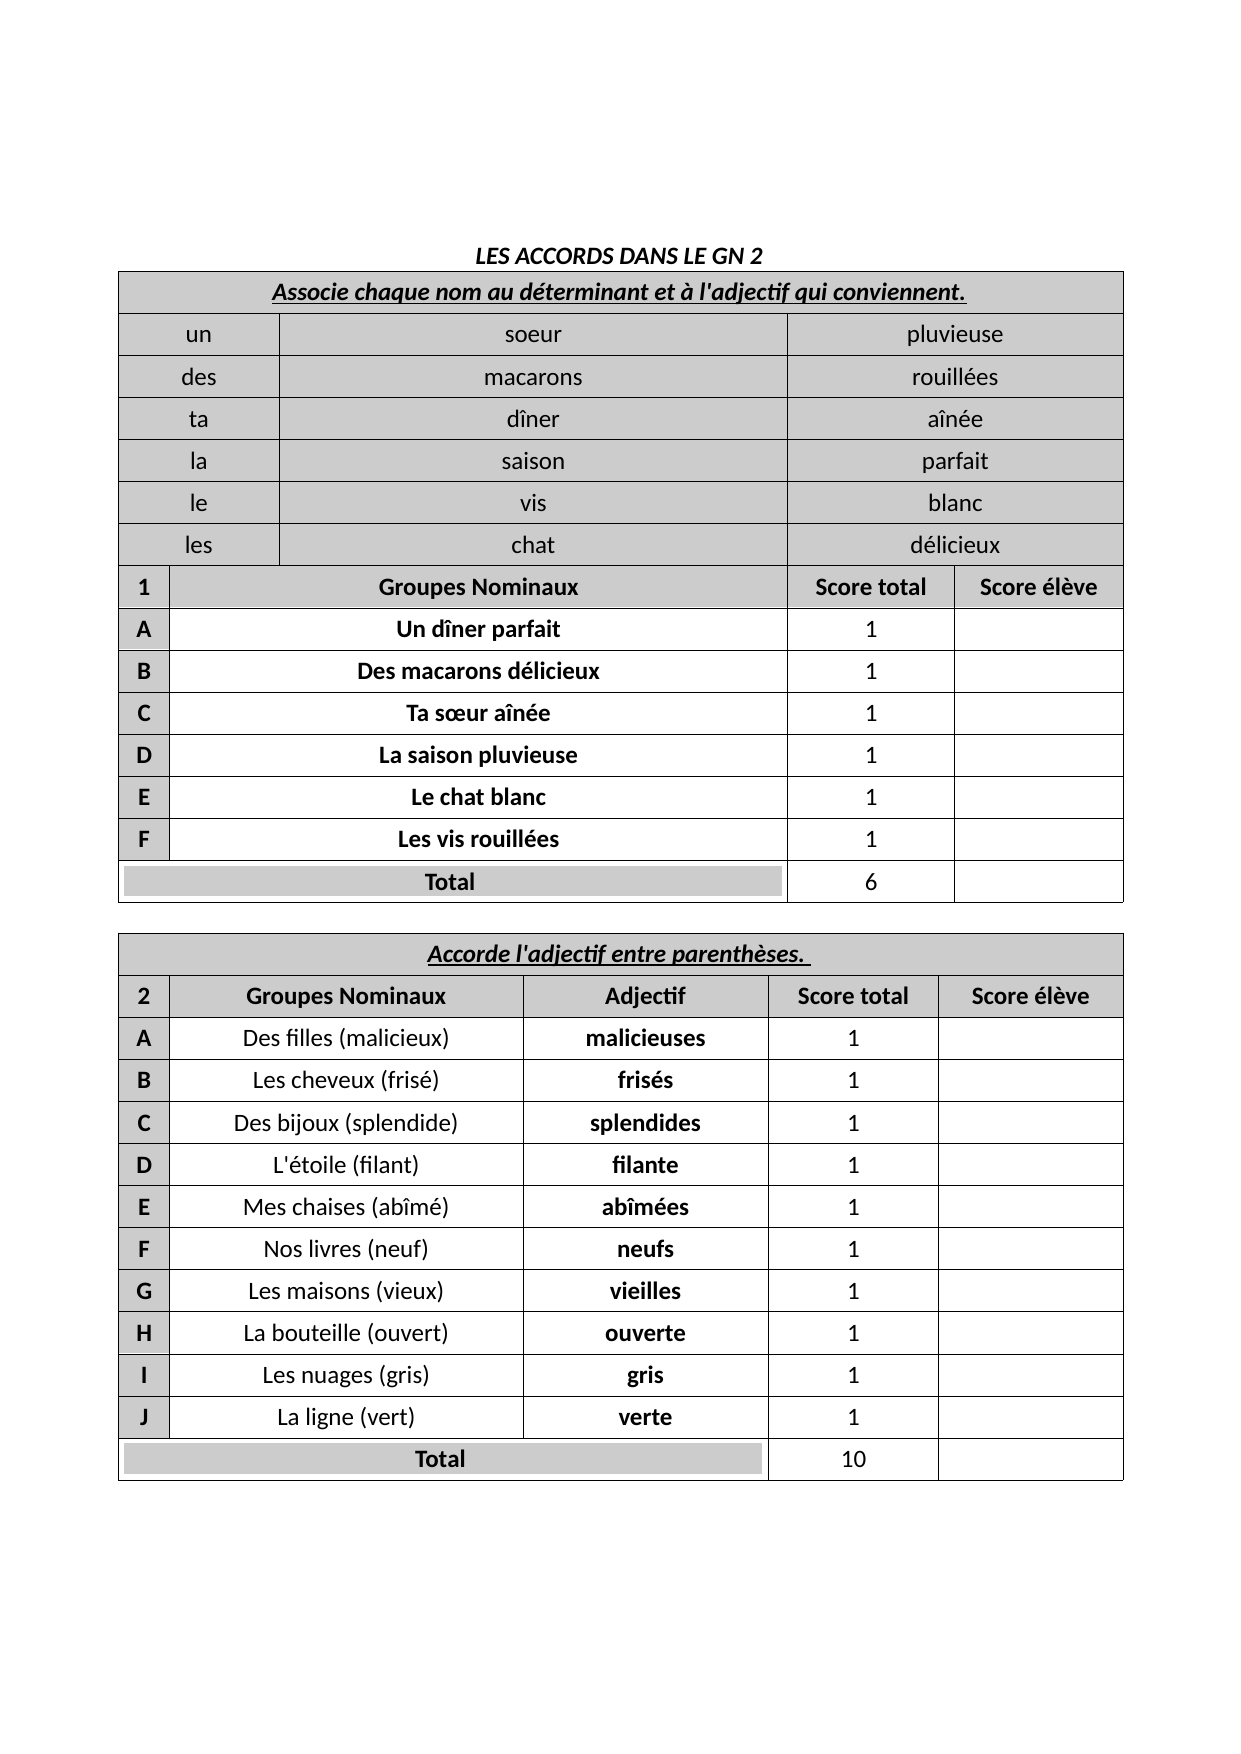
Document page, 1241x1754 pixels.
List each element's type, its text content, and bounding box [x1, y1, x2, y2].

table_cell [939, 1397, 1123, 1438]
table_cell 1 [769, 1018, 938, 1059]
table_cell aînée [788, 398, 1123, 439]
table_cell rouillées [788, 356, 1123, 397]
table_cell Mes chaises (abîmé) [170, 1186, 523, 1227]
table_cell Score total [769, 976, 938, 1017]
table_cell Ta sœur aînée [170, 693, 787, 734]
table_cell frisés [524, 1060, 768, 1101]
table_cell soeur [280, 314, 787, 355]
table_cell Score total [788, 566, 954, 607]
table_cell verte [524, 1397, 768, 1438]
table_cell ouverte [524, 1312, 768, 1353]
table_cell Des filles (malicieux) [170, 1018, 523, 1059]
table_cell 1 [788, 819, 954, 860]
table_cell C [119, 1102, 169, 1143]
table_cell 1 [769, 1312, 938, 1353]
table_cell A [119, 1018, 169, 1059]
table_cell [939, 1270, 1123, 1311]
table_cell L'étoile (filant) [170, 1144, 523, 1185]
table_cell I [119, 1355, 169, 1396]
table_cell F [119, 819, 169, 860]
table_cell [955, 651, 1123, 692]
table_cell 1 [788, 609, 954, 649]
table_cell parfait [788, 440, 1123, 481]
table_cell Les vis rouillées [170, 819, 787, 860]
table_cell 1 [769, 1355, 938, 1396]
table_cell Le chat blanc [170, 777, 787, 818]
table_cell G [119, 1270, 169, 1311]
table_cell la [119, 440, 279, 481]
table_cell Groupes Nominaux [170, 566, 787, 607]
table_cell A [119, 609, 169, 649]
table_cell Total [119, 861, 787, 902]
text LES ACCORDS DANS LE GN 2 [118, 240, 1122, 271]
table_cell saison [280, 440, 787, 481]
table_cell Score élève [939, 976, 1123, 1017]
table_cell La saison pluvieuse [170, 735, 787, 776]
table_cell F [119, 1228, 169, 1269]
table_cell 6 [788, 861, 954, 902]
table_cell vis [280, 482, 787, 523]
table_cell filante [524, 1144, 768, 1185]
table_cell 1 [769, 1102, 938, 1143]
table_cell 1 [769, 1270, 938, 1311]
table_cell Les nuages (gris) [170, 1355, 523, 1396]
table_cell [955, 609, 1123, 649]
table_cell [939, 1060, 1123, 1101]
table_cell Les maisons (vieux) [170, 1270, 523, 1311]
table_header Accorde l'adjectif entre parenthèses. [119, 934, 1123, 975]
table_cell 2 [119, 976, 169, 1017]
table_cell B [119, 1060, 169, 1101]
table_cell [939, 1102, 1123, 1143]
table_cell chat [280, 524, 787, 565]
table_cell B [119, 651, 169, 692]
table_cell malicieuses [524, 1018, 768, 1059]
table_cell Score élève [955, 566, 1123, 607]
table_cell 1 [119, 566, 169, 607]
table_cell La ligne (vert) [170, 1397, 523, 1438]
table_cell 1 [788, 651, 954, 692]
table_cell pluvieuse [788, 314, 1123, 355]
table_cell 1 [769, 1228, 938, 1269]
table_cell [955, 777, 1123, 818]
table_cell 1 [769, 1397, 938, 1438]
table_cell un [119, 314, 279, 355]
table_cell [939, 1312, 1123, 1353]
table_cell 1 [788, 693, 954, 734]
table_cell 1 [788, 735, 954, 776]
table_cell [939, 1439, 1123, 1480]
table_cell blanc [788, 482, 1123, 523]
table_cell Des macarons délicieux [170, 651, 787, 692]
table_cell [939, 1228, 1123, 1269]
table_cell Un dîner parfait [170, 609, 787, 649]
table_cell J [119, 1397, 169, 1438]
table_cell [939, 1018, 1123, 1059]
table_cell H [119, 1312, 169, 1353]
table_cell E [119, 1186, 169, 1227]
table_cell [939, 1186, 1123, 1227]
table_cell ta [119, 398, 279, 439]
table_cell Nos livres (neuf) [170, 1228, 523, 1269]
table_header Associe chaque nom au déterminant et à l'adjectif qui conviennent. [119, 272, 1123, 313]
table_cell [955, 735, 1123, 776]
table_cell Groupes Nominaux [170, 976, 523, 1017]
table_cell macarons [280, 356, 787, 397]
table_cell gris [524, 1355, 768, 1396]
table_cell 1 [769, 1144, 938, 1185]
table_cell abîmées [524, 1186, 768, 1227]
table_cell le [119, 482, 279, 523]
table_cell [955, 819, 1123, 860]
table_cell La bouteille (ouvert) [170, 1312, 523, 1353]
table_cell [939, 1355, 1123, 1396]
table_cell C [119, 693, 169, 734]
table_cell délicieux [788, 524, 1123, 565]
table_cell dîner [280, 398, 787, 439]
table_cell 1 [769, 1060, 938, 1101]
table_cell 1 [788, 777, 954, 818]
table_cell [955, 861, 1123, 902]
table_cell Adjectif [524, 976, 768, 1017]
table_cell 1 [769, 1186, 938, 1227]
table_cell des [119, 356, 279, 397]
table_cell Des bijoux (splendide) [170, 1102, 523, 1143]
table_cell les [119, 524, 279, 565]
table_cell E [119, 777, 169, 818]
table_cell D [119, 735, 169, 776]
table_cell Les cheveux (frisé) [170, 1060, 523, 1101]
table_cell [955, 693, 1123, 734]
table_cell Total [119, 1439, 768, 1480]
table_cell [939, 1144, 1123, 1185]
table_cell D [119, 1144, 169, 1185]
table_cell 10 [769, 1439, 938, 1480]
table_cell vieilles [524, 1270, 768, 1311]
table_cell splendides [524, 1102, 768, 1143]
table_cell neufs [524, 1228, 768, 1269]
